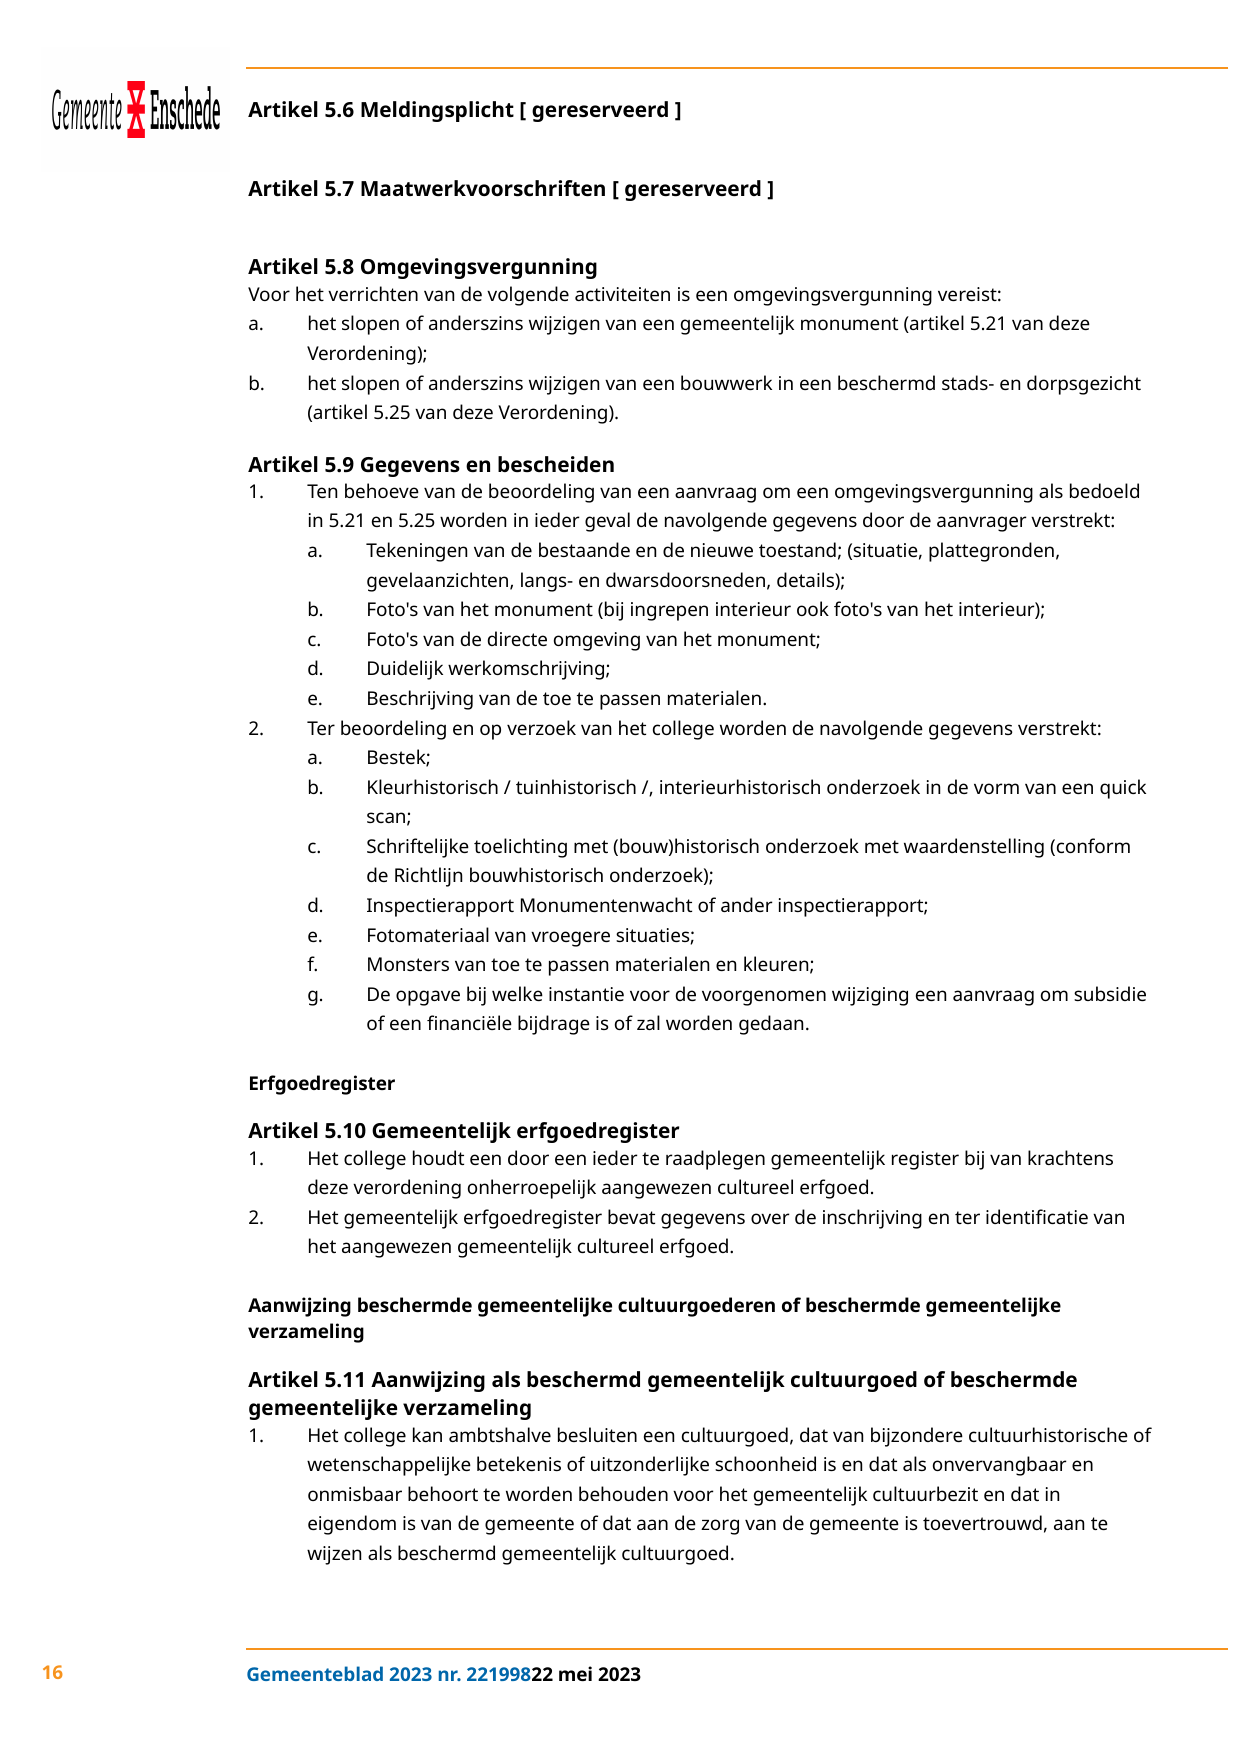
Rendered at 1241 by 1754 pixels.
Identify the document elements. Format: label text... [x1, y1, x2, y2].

list Foto's van het monument (bij ingrepen interieur ook foto's van het interieur); [307, 596, 1152, 622]
list Het gemeentelijk erfgoedregister bevat gegevens over de inschrijving en ter identificatie van het aangewezen gemeentelijk cultureel erfgoed. [248, 1204, 1152, 1259]
list De opgave bij welke instantie voor de voorgenomen wijziging een aanvraag om subsidie of een financiële bijdrage is of zal worden gedaan. [307, 981, 1152, 1036]
list Het college houdt een door een ieder te raadplegen gemeentelijk register bij van krachtens deze verordening onherroepelijk aangewezen cultureel erfgoed. [248, 1145, 1152, 1200]
text Artikel 5.9 Gegevens en bescheiden [248, 450, 1152, 478]
picture [41, 47, 231, 172]
text Aanwijzing beschermde gemeentelijke cultuurgoederen of beschermde gemeentelijke verzameling [248, 1293, 1152, 1344]
list Ter beoordeling en op verzoek van het college worden de navolgende gegevens verstrekt: [248, 715, 1152, 741]
text Voor het verrichten van de volgende activiteiten is een omgevingsvergunning vereist: [248, 281, 1152, 307]
list Tekeningen van de bestaande en de nieuwe toestand; (situatie, plattegronden, gevelaanzichten, langs- en dwarsdoorsneden, details); [307, 537, 1152, 593]
text Artikel 5.8 Omgevingsvergunning [248, 252, 1152, 281]
text Erfgoedregister [248, 1070, 1152, 1096]
list Ten behoeve van de beoordeling van een aanvraag om een omgevingsvergunning als bedoeld in 5.21 en 5.25 worden in ieder geval de navolgende gegevens door de aanvrager verstrekt: [248, 478, 1152, 533]
text Artikel 5.7 Maatwerkvoorschriften [ gereserveerd ] [248, 174, 1152, 202]
list Schriftelijke toelichting met (bouw)historisch onderzoek met waardenstelling (conform de Richtlijn bouwhistorisch onderzoek); [307, 833, 1152, 888]
list Duidelijk werkomschrijving; [307, 656, 1152, 681]
list Kleurhistorisch / tuinhistorisch /, interieurhistorisch onderzoek in de vorm van een quick scan; [307, 774, 1152, 829]
list Fotomateriaal van vroegere situaties; [307, 922, 1152, 948]
list het slopen of anderszins wijzigen van een bouwwerk in een beschermd stads- en dorpsgezicht (artikel 5.25 van deze Verordening). [248, 370, 1152, 425]
text Artikel 5.11 Aanwijzing als beschermd gemeentelijk cultuurgoed of beschermde gemeentelijke verzameling [248, 1365, 1152, 1422]
list Bestek; [307, 744, 1152, 770]
list het slopen of anderszins wijzigen van een gemeentelijk monument (artikel 5.21 van deze Verordening); [248, 311, 1152, 366]
list Beschrijving van de toe te passen materialen. [307, 685, 1152, 711]
list Inspectierapport Monumentenwacht of ander inspectierapport; [307, 892, 1152, 918]
list Foto's van de directe omgeving van het monument; [307, 626, 1152, 652]
text Artikel 5.10 Gemeentelijk erfgoedregister [248, 1116, 1152, 1145]
list Het college kan ambtshalve besluiten een cultuurgoed, dat van bijzondere cultuurhistorische of wetenschappelijke betekenis of uitzonderlijke schoonheid is en dat als onvervangbaar en onmisbaar behoort te worden behouden voor het gemeentelijk cultuurbezit en dat in eigendom is van de gemeente of dat aan de zorg van de gemeente is toevertrouwd, aan te wijzen als beschermd gemeentelijk cultuurgoed. [248, 1422, 1152, 1566]
text Artikel 5.6 Meldingsplicht [ gereserveerd ] [248, 95, 1152, 123]
list Monsters van toe te passen materialen en kleuren; [307, 951, 1152, 977]
